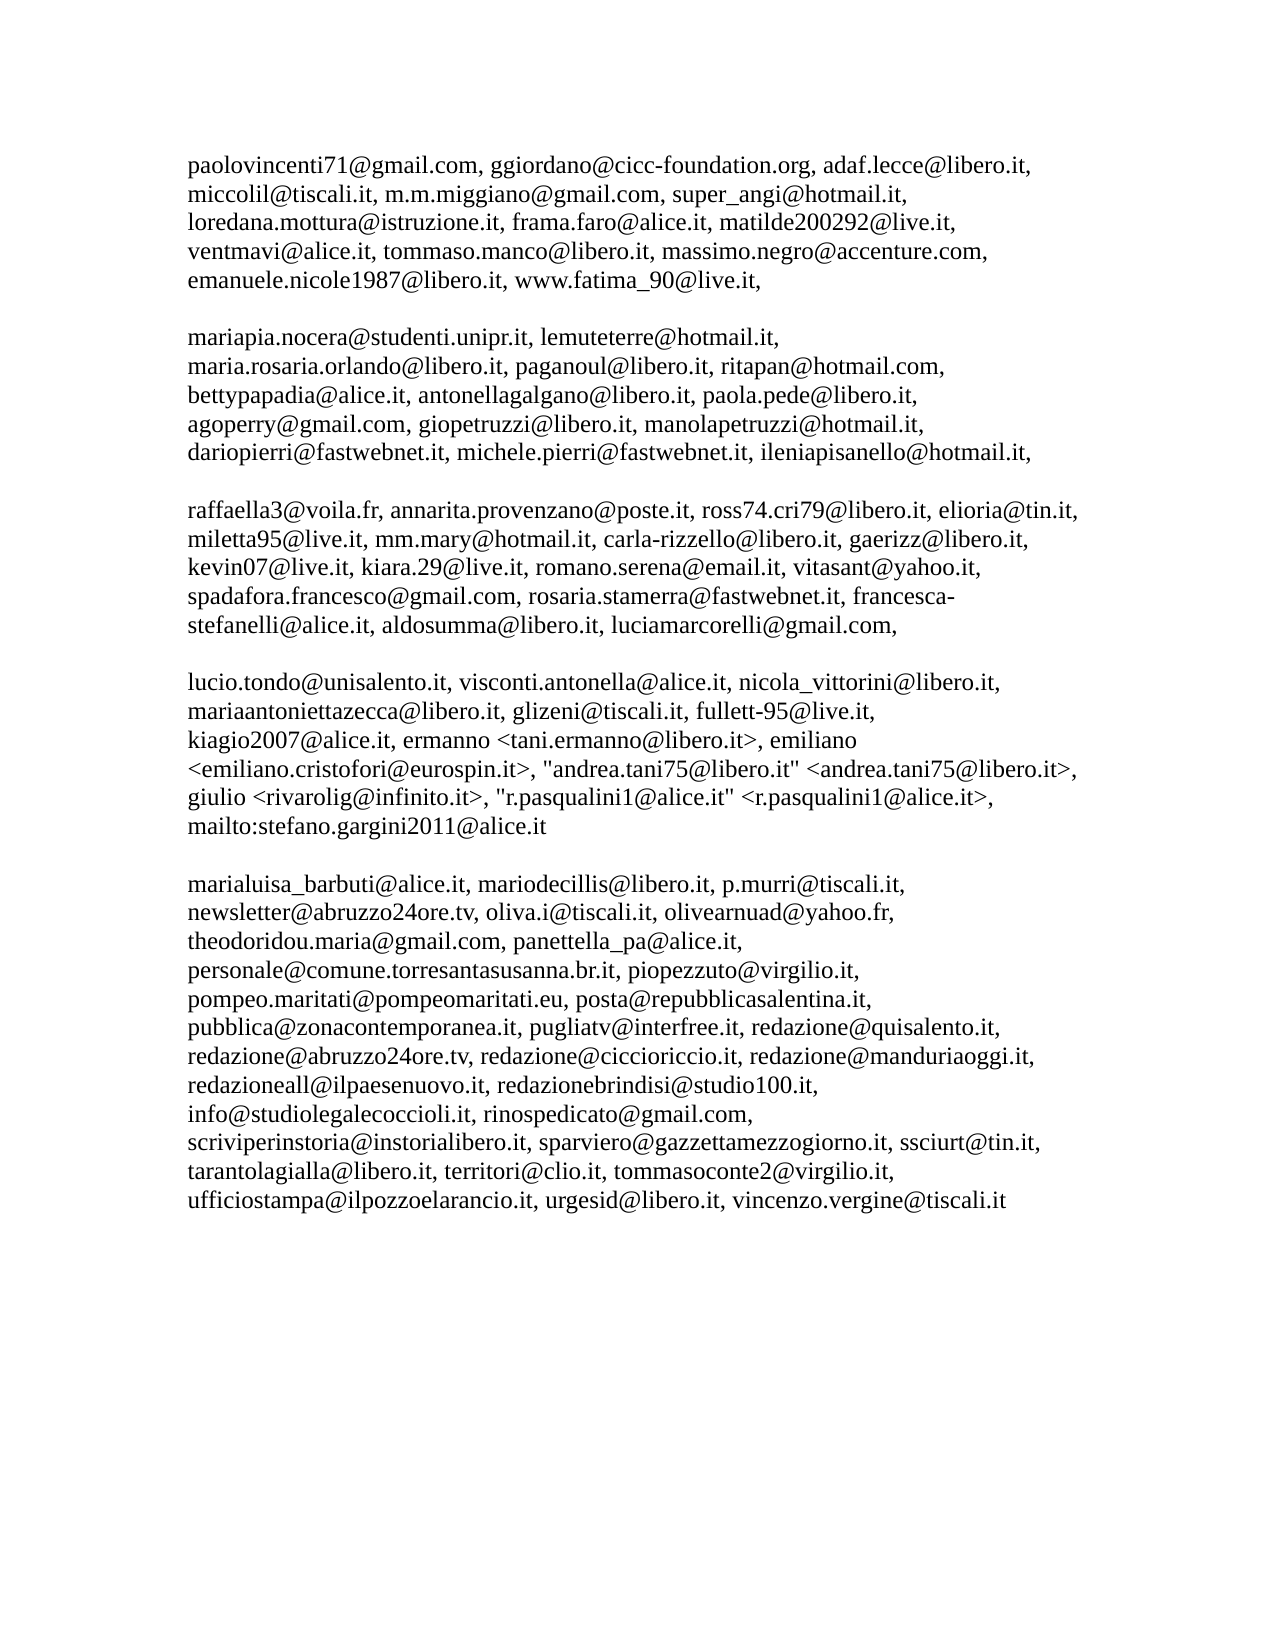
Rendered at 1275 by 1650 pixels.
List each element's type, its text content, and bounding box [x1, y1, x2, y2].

text paolovincenti71@gmail.com, ggiordano@cicc-foundation.org, adaf.lecce@libero.it, miccolil@tiscali.it, m.m.miggiano@gmail.com, super_angi@hotmail.it, loredana.mottura@istruzione.it, frama.faro@alice.it, matilde200292@live.it, ventmavi@alice.it, tommaso.manco@libero.it, massimo.negro@accenture.com, emanuele.nicole1987@libero.it, www.fatima_90@live.it, [187, 150, 1087, 294]
text mailto:stefano.gargini2011@alice.it [187, 811, 1087, 869]
text marialuisa_barbuti@alice.it, mariodecillis@libero.it, p.murri@tiscali.it, newsletter@abruzzo24ore.tv, oliva.i@tiscali.it, olivearnuad@yahoo.fr, theodoridou.maria@gmail.com, panettella_pa@alice.it, personale@comune.torresantasusanna.br.it, piopezzuto@virgilio.it, pompeo.maritati@pompeomaritati.eu, posta@repubblicasalentina.it, pubblica@zonacontemporanea.it, pugliatv@interfree.it, redazione@quisalento.it, redazione@abruzzo24ore.tv, redazione@ciccioriccio.it, redazione@manduriaoggi.it, redazioneall@ilpaesenuovo.it, redazionebrindisi@studio100.it, info@studiolegalecoccioli.it, rinospedicato@gmail.com, scriviperinstoria@instorialibero.it, sparviero@gazzettamezzogiorno.it, ssciurt@tin.it, tarantolagialla@libero.it, territori@clio.it, tommasoconte2@virgilio.it, ufficiostampa@ilpozzoelarancio.it, urgesid@libero.it, vincenzo.vergine@tiscali.it [187, 869, 1087, 1214]
text raffaella3@voila.fr, annarita.provenzano@poste.it, ross74.cri79@libero.it, elioria@tin.it, miletta95@live.it, mm.mary@hotmail.it, carla-rizzello@libero.it, gaerizz@libero.it, kevin07@live.it, kiara.29@live.it, romano.serena@email.it, vitasant@yahoo.it, spadafora.francesco@gmail.com, rosaria.stamerra@fastwebnet.it, francesca-stefanelli@alice.it, aldosumma@libero.it, luciamarcorelli@gmail.com, [187, 495, 1087, 639]
text lucio.tondo@unisalento.it, visconti.antonella@alice.it, nicola_vittorini@libero.it, mariaantoniettazecca@libero.it, glizeni@tiscali.it, fullett-95@live.it, kiagio2007@alice.it, ermanno <tani.ermanno@libero.it>, emiliano <emiliano.cristofori@eurospin.it>, "andrea.tani75@libero.it" <andrea.tani75@libero.it>, giulio <rivarolig@infinito.it>, "r.pasqualini1@alice.it" <r.pasqualini1@alice.it>, [187, 667, 1087, 811]
text mariapia.nocera@studenti.unipr.it, lemuteterre@hotmail.it, maria.rosaria.orlando@libero.it, paganoul@libero.it, ritapan@hotmail.com, bettypapadia@alice.it, antonellagalgano@libero.it, paola.pede@libero.it, agoperry@gmail.com, giopetruzzi@libero.it, manolapetruzzi@hotmail.it, dariopierri@fastwebnet.it, michele.pierri@fastwebnet.it, ileniapisanello@hotmail.it, [187, 322, 1087, 466]
